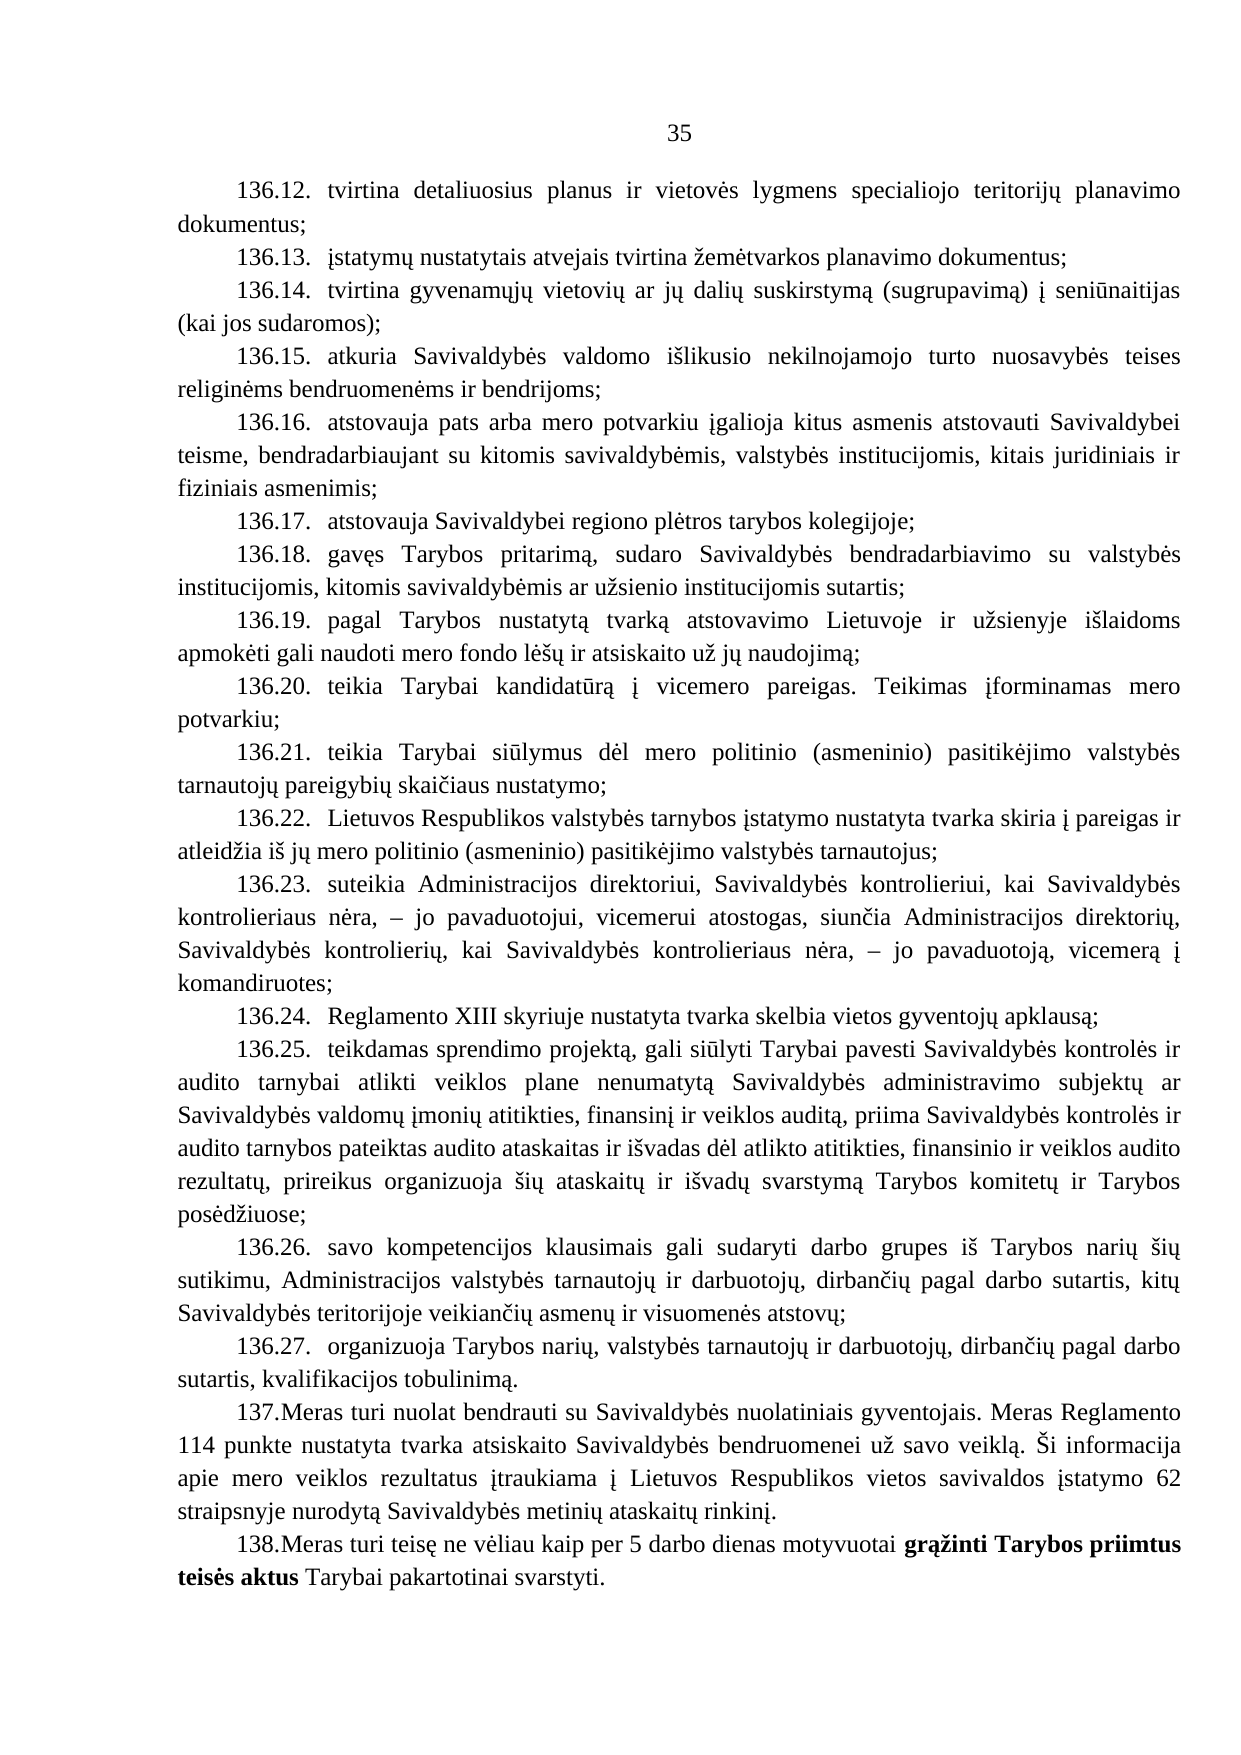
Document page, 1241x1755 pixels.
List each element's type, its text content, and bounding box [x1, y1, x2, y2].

text 136.26. savo kompetencijos klausimais gali sudaryti darbo grupes iš Tarybos narių šių sutikimu, Administracijos valstybės tarnautojų ir darbuotojų, dirbančių pagal darbo sutartis, kitų Savivaldybės teritorijoje veikiančių asmenų ir visuomenės atstovų; [177, 1232, 1181, 1327]
text 136.21. teikia Tarybai siūlymus dėl mero politinio (asmeninio) pasitikėjimo valstybės tarnautojų pareigybių skaičiaus nustatymo; [177, 737, 1181, 799]
text 136.18. gavęs Tarybos pritarimą, sudaro Savivaldybės bendradarbiavimo su valstybės institucijomis, kitomis savivaldybėmis ar užsienio institucijomis sutartis; [177, 539, 1181, 601]
text 138. Meras turi teisę ne vėliau kaip per 5 darbo dienas motyvuotai grąžinti Tarybos priimtus teisės aktus Tarybai pakartotinai svarstyti. [177, 1529, 1181, 1591]
text 136.16. atstovauja pats arba mero potvarkiu įgalioja kitus asmenis atstovauti Savivaldybei teisme, bendradarbiaujant su kitomis savivaldybėmis, valstybės institucijomis, kitais juridiniais ir fiziniais asmenimis; [177, 407, 1181, 502]
text 136.14. tvirtina gyvenamųjų vietovių ar jų dalių suskirstymą (sugrupavimą) į seniūnaitijas (kai jos sudaromos); [177, 275, 1181, 336]
text 136.20. teikia Tarybai kandidatūrą į vicemero pareigas. Teikimas įforminamas mero potvarkiu; [177, 671, 1181, 733]
text 136.17. atstovauja Savivaldybei regiono plėtros tarybos kolegijoje; [177, 506, 1181, 534]
text 136.25. teikdamas sprendimo projektą, gali siūlyti Tarybai pavesti Savivaldybės kontrolės ir audito tarnybai atlikti veiklos plane nenumatytą Savivaldybės administravimo subjektų ar Savivaldybės valdomų įmonių atitikties, finansinį ir veiklos auditą, priima Savivaldybės kontrolės ir audito tarnybos pateiktas audito ataskaitas ir išvadas dėl atlikto atitikties, finansinio ir veiklos audito rezultatų, prireikus organizuoja šių ataskaitų ir išvadų svarstymą Tarybos komitetų ir Tarybos posėdžiuose; [177, 1034, 1181, 1228]
text 136.15. atkuria Savivaldybės valdomo išlikusio nekilnojamojo turto nuosavybės teises religinėms bendruomenėms ir bendrijoms; [177, 341, 1181, 402]
text 136.22. Lietuvos Respublikos valstybės tarnybos įstatymo nustatyta tvarka skiria į pareigas ir atleidžia iš jų mero politinio (asmeninio) pasitikėjimo valstybės tarnautojus; [177, 803, 1181, 865]
text 136.24. Reglamento XIII skyriuje nustatyta tvarka skelbia vietos gyventojų apklausą; [177, 1001, 1181, 1030]
text 136.13. įstatymų nustatytais atvejais tvirtina žemėtvarkos planavimo dokumentus; [177, 242, 1181, 270]
text 137. Meras turi nuolat bendrauti su Savivaldybės nuolatiniais gyventojais. Meras Reglamento 114 punkte nustatyta tvarka atsiskaito Savivaldybės bendruomenei už savo veiklą. Ši informacija apie mero veiklos rezultatus įtraukiama į Lietuvos Respublikos vietos savivaldos įstatymo 62 straipsnyje nurodytą Savivaldybės metinių ataskaitų rinkinį. [177, 1397, 1181, 1525]
text 136.23. suteikia Administracijos direktoriui, Savivaldybės kontrolieriui, kai Savivaldybės kontrolieriaus nėra, – jo pavaduotojui, vicemerui atostogas, siunčia Administracijos direktorių, Savivaldybės kontrolierių, kai Savivaldybės kontrolieriaus nėra, – jo pavaduotoją, vicemerą į komandiruotes; [177, 869, 1181, 997]
text 136.27. organizuoja Tarybos narių, valstybės tarnautojų ir darbuotojų, dirbančių pagal darbo sutartis, kvalifikacijos tobulinimą. [177, 1331, 1181, 1393]
text 136.12. tvirtina detaliuosius planus ir vietovės lygmens specialiojo teritorijų planavimo dokumentus; [177, 176, 1181, 237]
text 136.19. pagal Tarybos nustatytą tvarką atstovavimo Lietuvoje ir užsienyje išlaidoms apmokėti gali naudoti mero fondo lėšų ir atsiskaito už jų naudojimą; [177, 605, 1181, 667]
